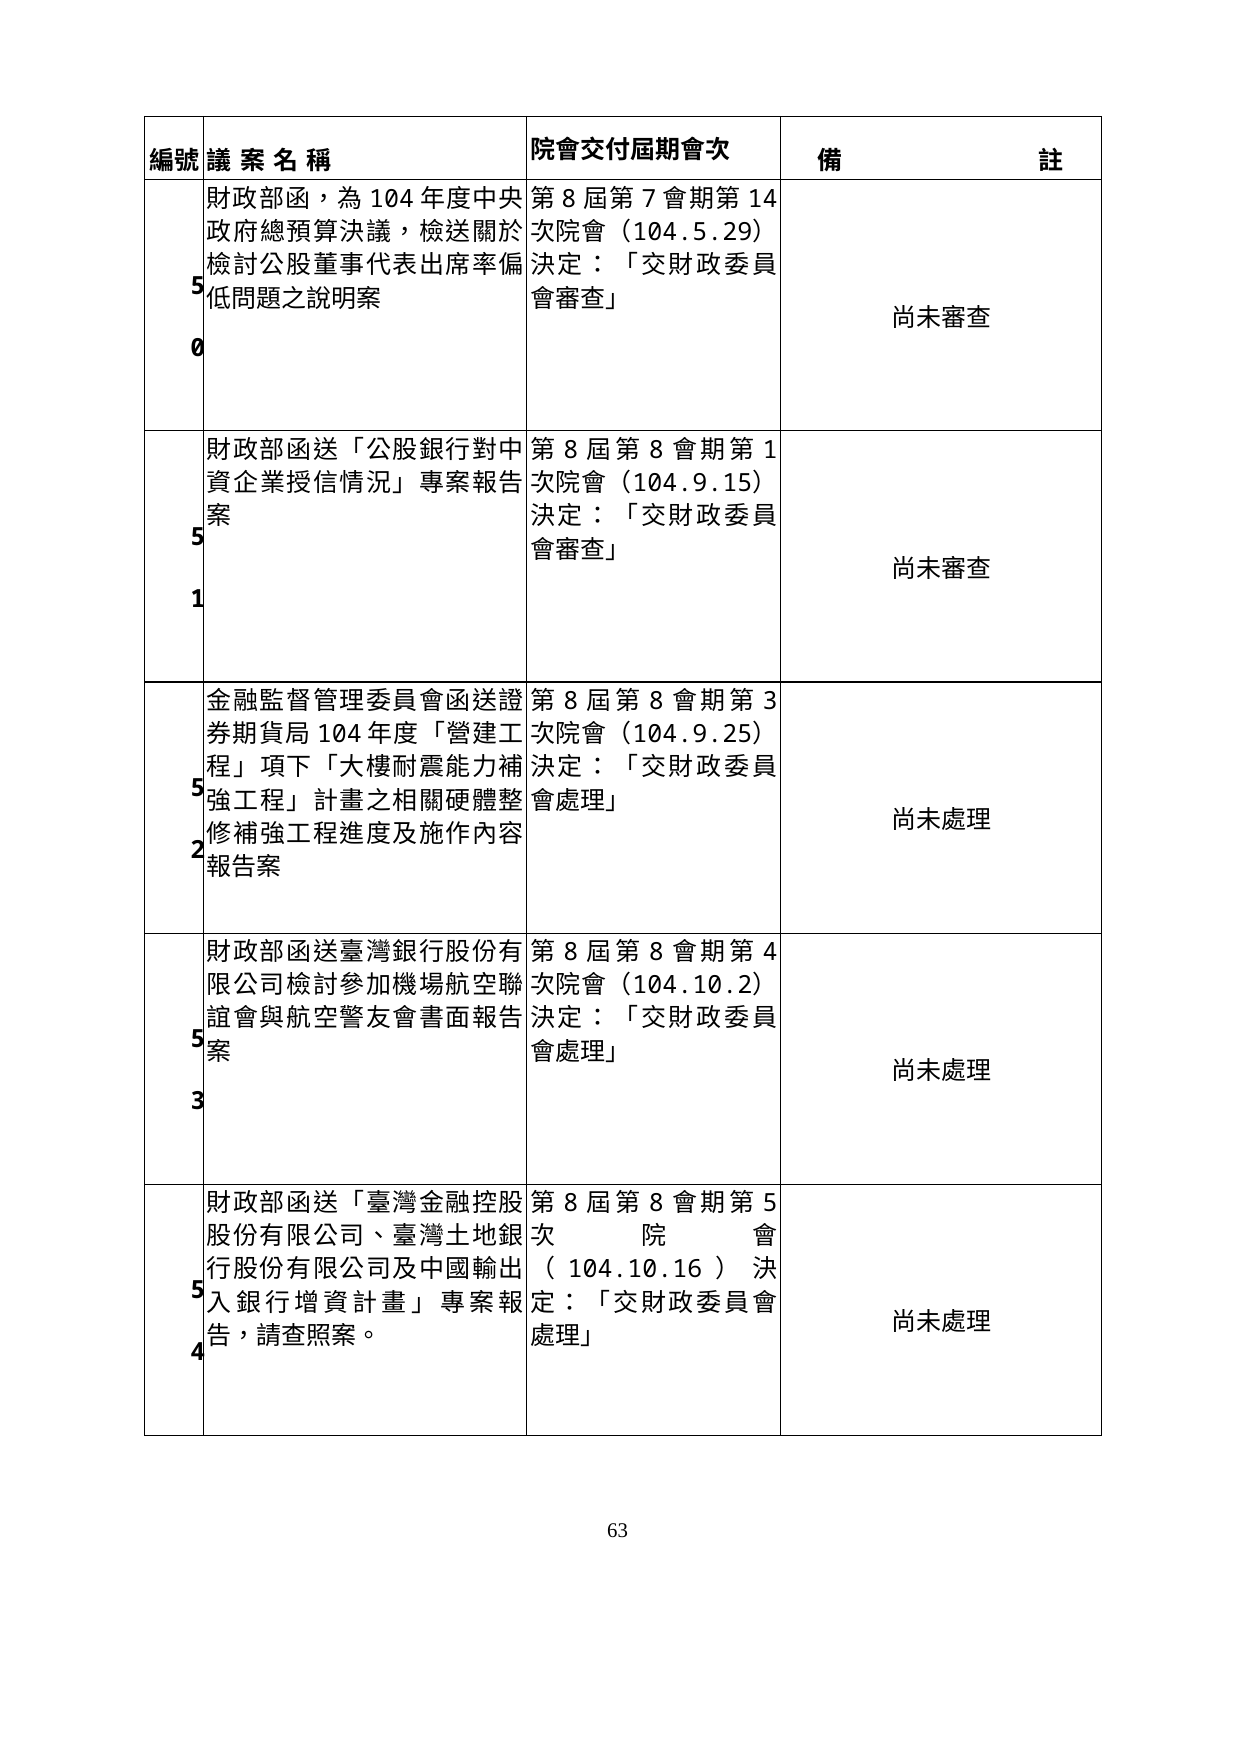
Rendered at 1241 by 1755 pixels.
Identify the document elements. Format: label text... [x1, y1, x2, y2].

table_cell 尚未處理 [781, 683, 1101, 932]
table_cell 第8屆第8會期第5次院會（104.10.16）決定：「交財政委員會處理」 [527, 1185, 780, 1434]
table_cell 尚未處理 [781, 934, 1101, 1183]
table_cell 第8屆第8會期第3次院會（104.9.25）決定：「交財政委員會處理」 [527, 683, 780, 932]
table_cell 第8屆第7會期第14次院會（104.5.29）決定：「交財政委員會審查」 [527, 180, 780, 430]
table_header 備 註 [781, 117, 1101, 179]
table_cell 尚未處理 [781, 1185, 1101, 1434]
table_cell 財政部函，為104年度中央政府總預算決議，檢送關於檢討公股董事代表出席率偏低問題之說明案 [204, 180, 526, 430]
table_cell [196, 848, 203, 855]
table_cell 財政部函送「公股銀行對中資企業授信情況」專案報告案 [204, 431, 526, 681]
table_cell [145, 683, 203, 932]
table_cell 財政部函送臺灣銀行股份有限公司檢討參加機場航空聯誼會與航空警友會書面報告案 [204, 934, 526, 1183]
table_cell [145, 934, 203, 1183]
table_cell 財政部函送「臺灣金融控股股份有限公司、臺灣土地銀行股份有限公司及中國輸出入銀行增資計畫」專案報告，請查照案。 [204, 1185, 526, 1434]
table_cell [145, 1185, 203, 1434]
table_cell 第8屆第8會期第4次院會（104.10.2）決定：「交財政委員會處理」 [527, 934, 780, 1183]
table_cell [145, 431, 203, 681]
table_cell 尚未審查 [781, 431, 1101, 681]
table_header 議案名稱 [204, 117, 526, 179]
table_header 院會交付屆期會次 [527, 117, 780, 179]
table_header 編號 [145, 117, 203, 179]
table_cell 尚未審查 [781, 180, 1101, 430]
table_cell 金融監督管理委員會函送證券期貨局104年度「營建工程」項下「大樓耐震能力補強工程」計畫之相關硬體整修補強工程進度及施作內容報告案 [204, 683, 526, 932]
table_cell [145, 180, 203, 430]
table_cell 第8屆第8會期第1次院會（104.9.15）決定：「交財政委員會審查」 [527, 431, 780, 681]
